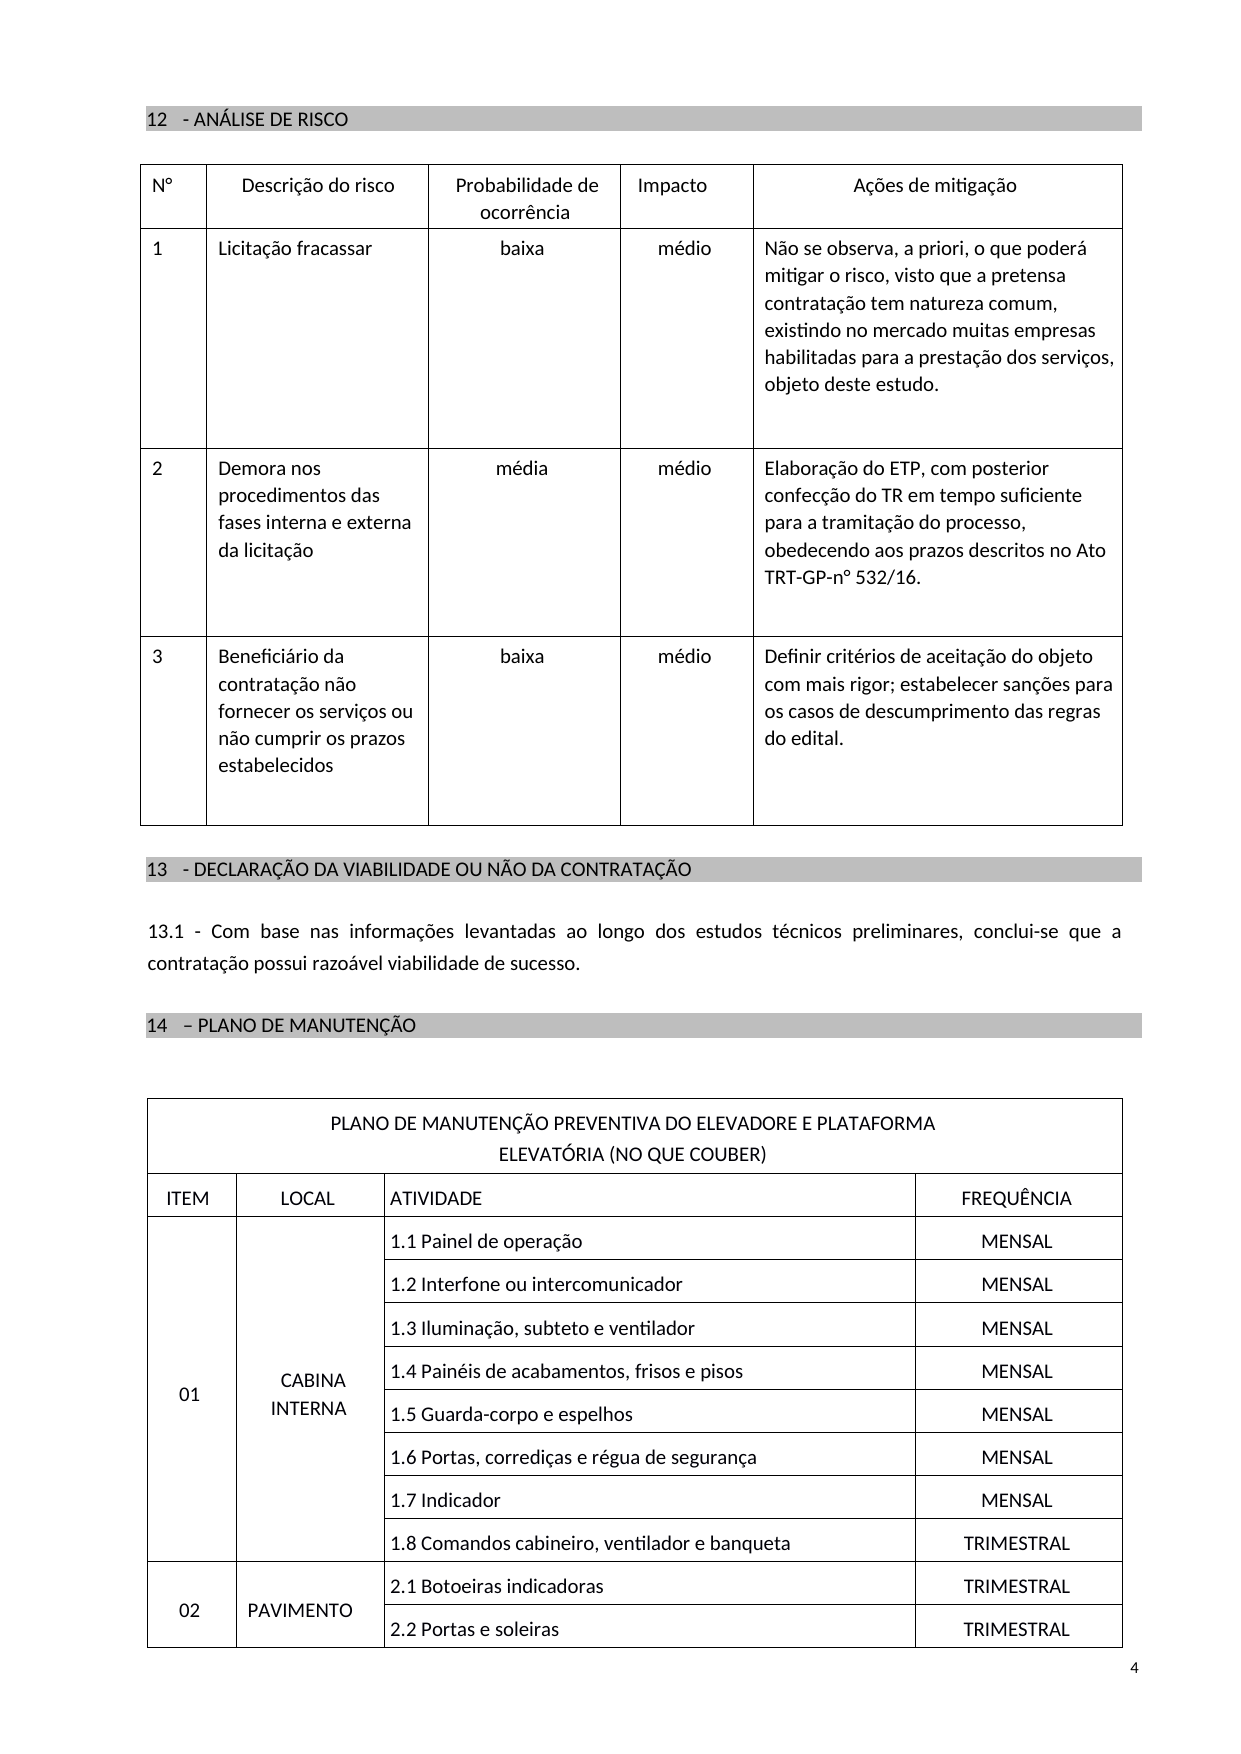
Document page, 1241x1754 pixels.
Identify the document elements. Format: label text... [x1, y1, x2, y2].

table_cell 02 [148, 1562, 236, 1647]
table_cell baixa [429, 637, 620, 824]
table_cell TRIMESTRAL [916, 1519, 1122, 1561]
table_cell 2.1 Botoeiras indicadoras [385, 1562, 915, 1604]
table_header Descrição do risco [207, 165, 428, 228]
table_cell TRIMESTRAL [916, 1562, 1122, 1604]
table_header Ações de mitigação [754, 165, 1122, 228]
subtitle - ANÁLISE DE RISCO [146, 106, 1142, 131]
table_cell 1.7 Indicador [385, 1476, 915, 1518]
table_cell 1.1 Painel de operação [385, 1217, 915, 1259]
table_cell Definir critérios de aceitação do objeto com mais rigor; estabelecer sanções para os casos de descumprimento das regras do edital. [754, 637, 1122, 824]
table_cell PAVIMENTO [237, 1562, 384, 1647]
table_cell 3 [141, 637, 206, 824]
table_cell FREQUÊNCIA [916, 1174, 1122, 1216]
text 13.1 - Com base nas informações levantadas ao longo dos estudos técnicos preliminares, conclui-se que a contratação possui razoável viabilidade de sucesso. [147, 919, 1124, 975]
table_cell 1.8 Comandos cabineiro, ventilador e banqueta [385, 1519, 915, 1561]
table_cell 1.4 Painéis de acabamentos, frisos e pisos [385, 1347, 915, 1388]
subtitle - DECLARAÇÃO DA VIABILIDADE OU NÃO DA CONTRATAÇÃO [146, 857, 1142, 882]
table_cell MENSAL [916, 1390, 1122, 1432]
table_cell 1.2 Interfone ou intercomunicador [385, 1260, 915, 1302]
table_cell 01 [148, 1217, 236, 1561]
table_cell TRIMESTRAL [916, 1605, 1122, 1647]
table_cell LOCAL [237, 1174, 384, 1216]
table_header PLANO DE MANUTENÇÃO PREVENTIVA DO ELEVADORE E PLATAFORMA ELEVATÓRIA (NO QUE COUBER) [148, 1099, 1122, 1173]
table_cell 2 [141, 449, 206, 636]
table_cell MENSAL [916, 1476, 1122, 1518]
table_cell baixa [429, 229, 620, 447]
table_cell 1.3 Iluminação, subteto e ventilador [385, 1303, 915, 1346]
table_cell ITEM [148, 1174, 236, 1216]
table_cell médio [621, 637, 753, 824]
table_cell MENSAL [916, 1433, 1122, 1475]
table_cell 1.6 Portas, corrediças e régua de segurança [385, 1433, 915, 1475]
table_cell MENSAL [916, 1303, 1122, 1346]
table_cell Demora nos procedimentos das fases interna e externa da licitação [207, 449, 428, 636]
subtitle – PLANO DE MANUTENÇÃO [146, 1013, 1142, 1038]
table_cell Não se observa, a priori, o que poderá mitigar o risco, visto que a pretensa contratação tem natureza comum, existindo no mercado muitas empresas habilitadas para a prestação dos serviços, objeto deste estudo. [754, 229, 1122, 447]
table_cell Elaboração do ETP, com posterior confecção do TR em tempo suficiente para a tramitação do processo, obedecendo aos prazos descritos no Ato TRT-GP-n° 532/16. [754, 449, 1122, 636]
table_cell 1.5 Guarda-corpo e espelhos [385, 1390, 915, 1432]
table_header N° [141, 165, 206, 228]
table_cell MENSAL [916, 1347, 1122, 1388]
table_cell 2.2 Portas e soleiras [385, 1605, 915, 1647]
table_cell média [429, 449, 620, 636]
table_cell médio [621, 449, 753, 636]
table_header Probabilidade de ocorrência [429, 165, 620, 228]
table_cell MENSAL [916, 1260, 1122, 1302]
table_cell médio [621, 229, 753, 447]
table_cell Licitação fracassar [207, 229, 428, 447]
table_header Impacto [621, 165, 753, 228]
table_cell ATIVIDADE [385, 1174, 915, 1216]
table_cell MENSAL [916, 1217, 1122, 1259]
table_cell CABINA INTERNA [237, 1217, 384, 1561]
table_cell Beneficiário da contratação não fornecer os serviços ou não cumprir os prazos estabelecidos [207, 637, 428, 824]
table_cell 1 [141, 229, 206, 447]
